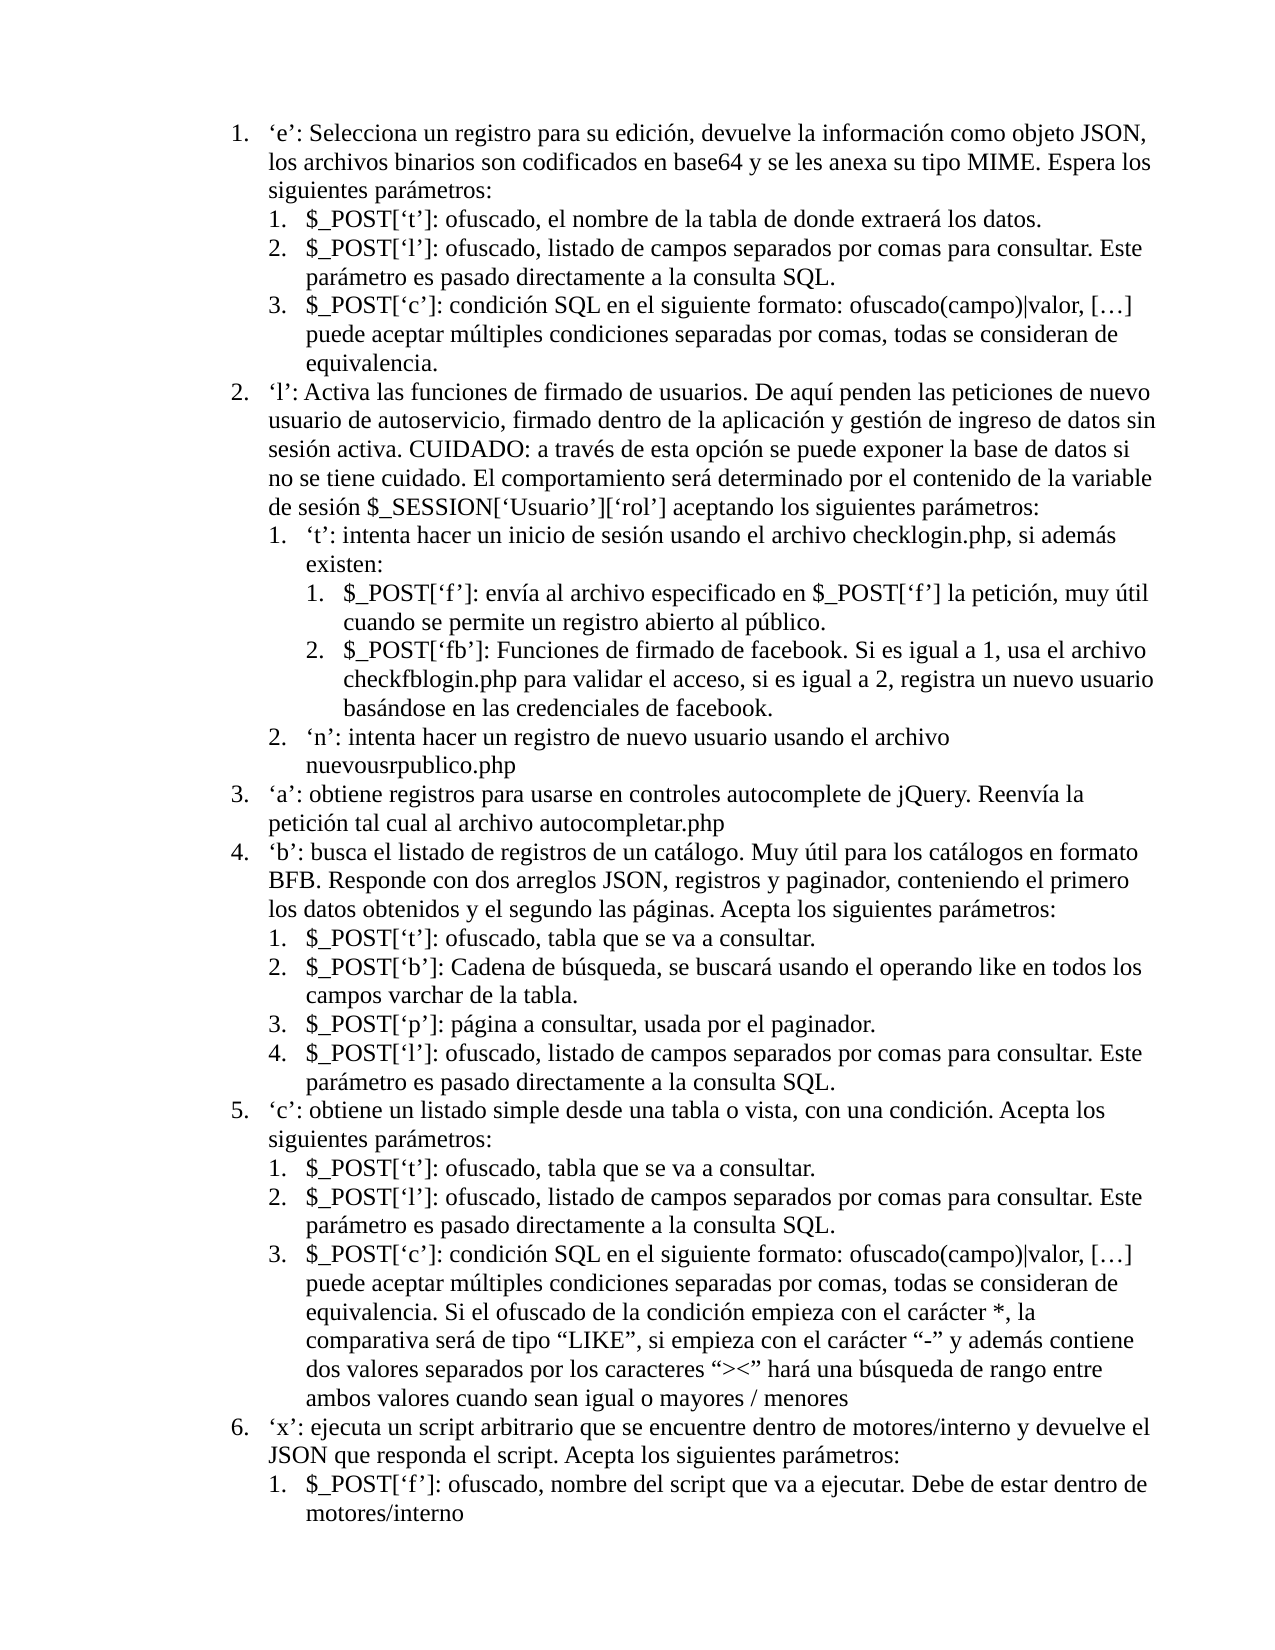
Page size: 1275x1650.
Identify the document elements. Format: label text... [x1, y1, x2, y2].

list ‘e’: Selecciona un registro para su edición, devuelve la información como objeto JSON, los archivos binarios son codificados en base64 y se les anexa su tipo MIME. Espera los siguientes parámetros: [231, 118, 1157, 204]
list $_POST[‘t’]: ofuscado, tabla que se va a consultar. [268, 1153, 1157, 1182]
list $_POST[‘fb’]: Funciones de firmado de facebook. Si es igual a 1, usa el archivo checkfblogin.php para validar el acceso, si es igual a 2, registra un nuevo usuario basándose en las credenciales de facebook. [306, 636, 1157, 722]
list ‘x’: ejecuta un script arbitrario que se encuentre dentro de motores/interno y devuelve el JSON que responda el script. Acepta los siguientes parámetros: [231, 1412, 1157, 1469]
list $_POST[‘l’]: ofuscado, listado de campos separados por comas para consultar. Este parámetro es pasado directamente a la consulta SQL. [268, 1038, 1157, 1096]
list $_POST[‘b’]: Cadena de búsqueda, se buscará usando el operando like en todos los campos varchar de la tabla. [268, 952, 1157, 1009]
list $_POST[‘f’]: envía al archivo especificado en $_POST[‘f’] la petición, muy útil cuando se permite un registro abierto al público. [306, 578, 1157, 636]
list ‘a’: obtiene registros para usarse en controles autocomplete de jQuery. Reenvía la petición tal cual al archivo autocompletar.php [231, 779, 1157, 837]
list $_POST[‘f’]: ofuscado, nombre del script que va a ejecutar. Debe de estar dentro de motores/interno [268, 1469, 1157, 1527]
list $_POST[‘l’]: ofuscado, listado de campos separados por comas para consultar. Este parámetro es pasado directamente a la consulta SQL. [268, 1182, 1157, 1239]
list ‘l’: Activa las funciones de firmado de usuarios. De aquí penden las peticiones de nuevo usuario de autoservicio, firmado dentro de la aplicación y gestión de ingreso de datos sin sesión activa. CUIDADO: a través de esta opción se puede exponer la base de datos si no se tiene cuidado. El comportamiento será determinado por el contenido de la variable de sesión $_SESSION[‘Usuario’][‘rol’] aceptando los siguientes parámetros: [231, 377, 1157, 521]
list $_POST[‘t’]: ofuscado, el nombre de la tabla de donde extraerá los datos. [268, 204, 1157, 233]
list ‘t’: intenta hacer un inicio de sesión usando el archivo checklogin.php, si además existen: [268, 521, 1157, 578]
list $_POST[‘t’]: ofuscado, tabla que se va a consultar. [268, 923, 1157, 952]
list ‘c’: obtiene un listado simple desde una tabla o vista, con una condición. Acepta los siguientes parámetros: [231, 1096, 1157, 1153]
list $_POST[‘l’]: ofuscado, listado de campos separados por comas para consultar. Este parámetro es pasado directamente a la consulta SQL. [268, 233, 1157, 291]
list $_POST[‘p’]: página a consultar, usada por el paginador. [268, 1009, 1157, 1038]
list ‘b’: busca el listado de registros de un catálogo. Muy útil para los catálogos en formato BFB. Responde con dos arreglos JSON, registros y paginador, conteniendo el primero los datos obtenidos y el segundo las páginas. Acepta los siguientes parámetros: [231, 837, 1157, 923]
list $_POST[‘c’]: condición SQL en el siguiente formato: ofuscado(campo)|valor, […] puede aceptar múltiples condiciones separadas por comas, todas se consideran de equivalencia. Si el ofuscado de la condición empieza con el carácter *, la comparativa será de tipo “LIKE”, si empieza con el carácter “-” y además contiene dos valores separados por los caracteres “><” hará una búsqueda de rango entre ambos valores cuando sean igual o mayores / menores [268, 1239, 1157, 1412]
list $_POST[‘c’]: condición SQL en el siguiente formato: ofuscado(campo)|valor, […] puede aceptar múltiples condiciones separadas por comas, todas se consideran de equivalencia. [268, 291, 1157, 377]
list ‘n’: intenta hacer un registro de nuevo usuario usando el archivo nuevousrpublico.php [268, 722, 1157, 779]
